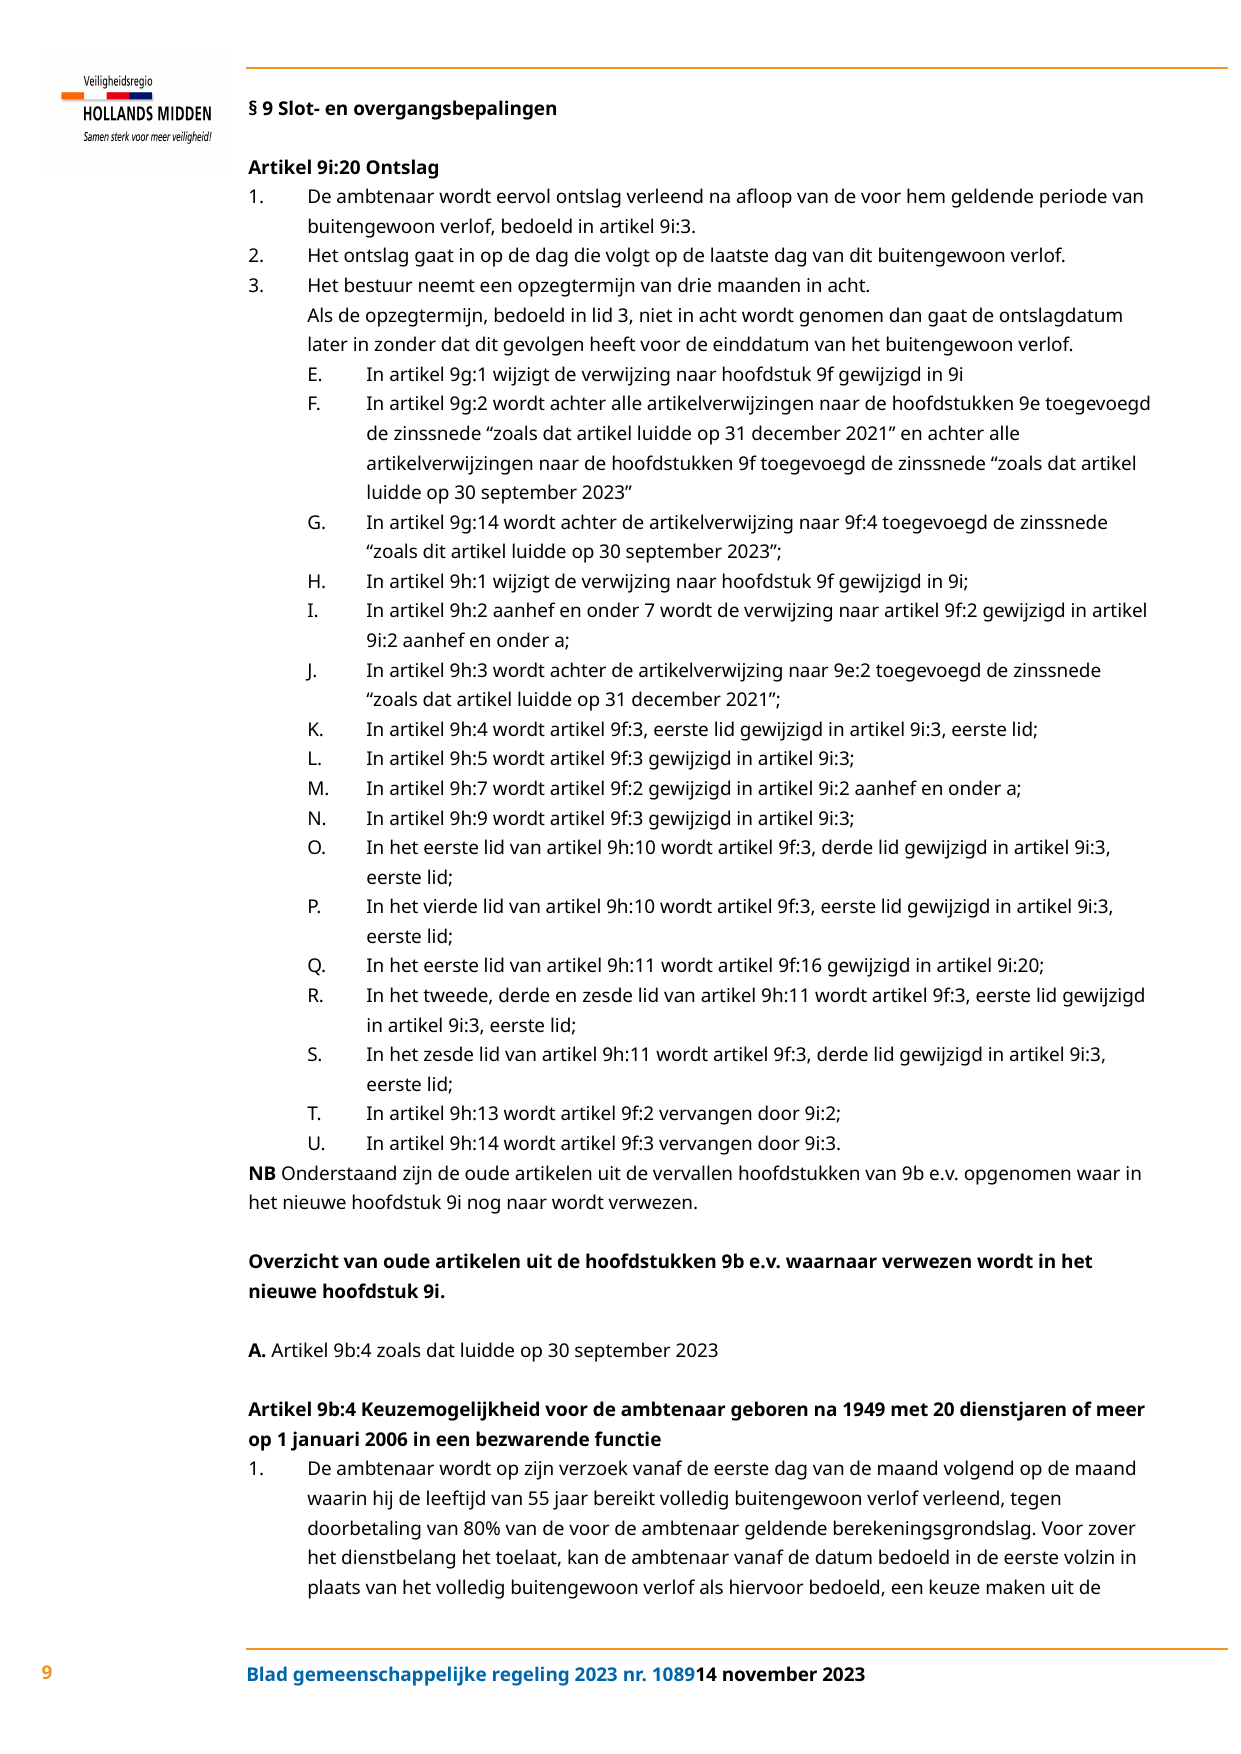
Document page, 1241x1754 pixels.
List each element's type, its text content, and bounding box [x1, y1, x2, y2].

list In artikel 9h:1 wijzigt de verwijzing naar hoofdstuk 9f gewijzigd in 9i; [307, 568, 1152, 594]
list In artikel 9h:2 aanhef en onder 7 wordt de verwijzing naar artikel 9f:2 gewijzigd in artikel 9i:2 aanhef en onder a; [307, 598, 1152, 653]
list In artikel 9g:14 wordt achter de artikelverwijzing naar 9f:4 toegevoegd de zinssnede “zoals dit artikel luidde op 30 september 2023”; [307, 509, 1152, 564]
text Overzicht van oude artikelen uit de hoofdstukken 9b e.v. waarnaar verwezen wordt in het nieuwe hoofdstuk 9i. [248, 1248, 1152, 1304]
list In artikel 9h:9 wordt artikel 9f:3 gewijzigd in artikel 9i:3; [307, 805, 1152, 831]
list Het ontslag gaat in op de dag die volgt op de laatste dag van dit buitengewoon verlof. [248, 243, 1152, 268]
list In artikel 9h:4 wordt artikel 9f:3, eerste lid gewijzigd in artikel 9i:3, eerste lid; [307, 716, 1152, 742]
list In het tweede, derde en zesde lid van artikel 9h:11 wordt artikel 9f:3, eerste lid gewijzigd in artikel 9i:3, eerste lid; [307, 982, 1152, 1038]
list Het bestuur neemt een opzegtermijn van drie maanden in acht. [248, 272, 1152, 298]
list Als de opzegtermijn, bedoeld in lid 3, niet in acht wordt genomen dan gaat de ontslagdatum later in zonder dat dit gevolgen heeft voor de einddatum van het buitengewoon verlof. [248, 302, 1152, 357]
list In artikel 9g:2 wordt achter alle artikelverwijzingen naar de hoofdstukken 9e toegevoegd de zinssnede “zoals dat artikel luidde op 31 december 2021” en achter alle artikelverwijzingen naar de hoofdstukken 9f toegevoegd de zinssnede “zoals dat artikel luidde op 30 september 2023” [307, 391, 1152, 505]
list In artikel 9h:14 wordt artikel 9f:3 vervangen door 9i:3. [307, 1130, 1152, 1156]
list In het vierde lid van artikel 9h:10 wordt artikel 9f:3, eerste lid gewijzigd in artikel 9i:3, eerste lid; [307, 893, 1152, 949]
list In het zesde lid van artikel 9h:11 wordt artikel 9f:3, derde lid gewijzigd in artikel 9i:3, eerste lid; [307, 1041, 1152, 1097]
text NB Onderstaand zijn de oude artikelen uit de vervallen hoofdstukken van 9b e.v. opgenomen waar in het nieuwe hoofdstuk 9i nog naar wordt verwezen. [248, 1160, 1152, 1215]
picture [41, 47, 231, 172]
list In het eerste lid van artikel 9h:11 wordt artikel 9f:16 gewijzigd in artikel 9i:20; [307, 953, 1152, 978]
list In artikel 9h:3 wordt achter de artikelverwijzing naar 9e:2 toegevoegd de zinssnede “zoals dat artikel luidde op 31 december 2021”; [307, 657, 1152, 712]
list In het eerste lid van artikel 9h:10 wordt artikel 9f:3, derde lid gewijzigd in artikel 9i:3, eerste lid; [307, 834, 1152, 890]
list In artikel 9g:1 wijzigt de verwijzing naar hoofdstuk 9f gewijzigd in 9i [307, 361, 1152, 387]
list De ambtenaar wordt op zijn verzoek vanaf de eerste dag van de maand volgend op de maand waarin hij de leeftijd van 55 jaar bereikt volledig buitengewoon verlof verleend, tegen doorbetaling van 80% van de voor de ambtenaar geldende berekeningsgrondslag. Voor zover het dienstbelang het toelaat, kan de ambtenaar vanaf de datum bedoeld in de eerste volzin in plaats van het volledig buitengewoon verlof als hiervoor bedoeld, een keuze maken uit de [248, 1456, 1152, 1600]
text Artikel 9b:4 Keuzemogelijkheid voor de ambtenaar geboren na 1949 met 20 dienstjaren of meer op 1 januari 2006 in een bezwarende functie [248, 1396, 1152, 1452]
list In artikel 9h:5 wordt artikel 9f:3 gewijzigd in artikel 9i:3; [307, 746, 1152, 771]
list De ambtenaar wordt eervol ontslag verleend na afloop van de voor hem geldende periode van buitengewoon verlof, bedoeld in artikel 9i:3. [248, 183, 1152, 239]
text A. Artikel 9b:4 zoals dat luidde op 30 september 2023 [248, 1337, 1152, 1363]
text § 9 Slot- en overgangsbepalingen [248, 95, 1152, 121]
list In artikel 9h:13 wordt artikel 9f:2 vervangen door 9i:2; [307, 1101, 1152, 1126]
list In artikel 9h:7 wordt artikel 9f:2 gewijzigd in artikel 9i:2 aanhef en onder a; [307, 775, 1152, 801]
text Artikel 9i:20 Ontslag [248, 154, 1152, 180]
